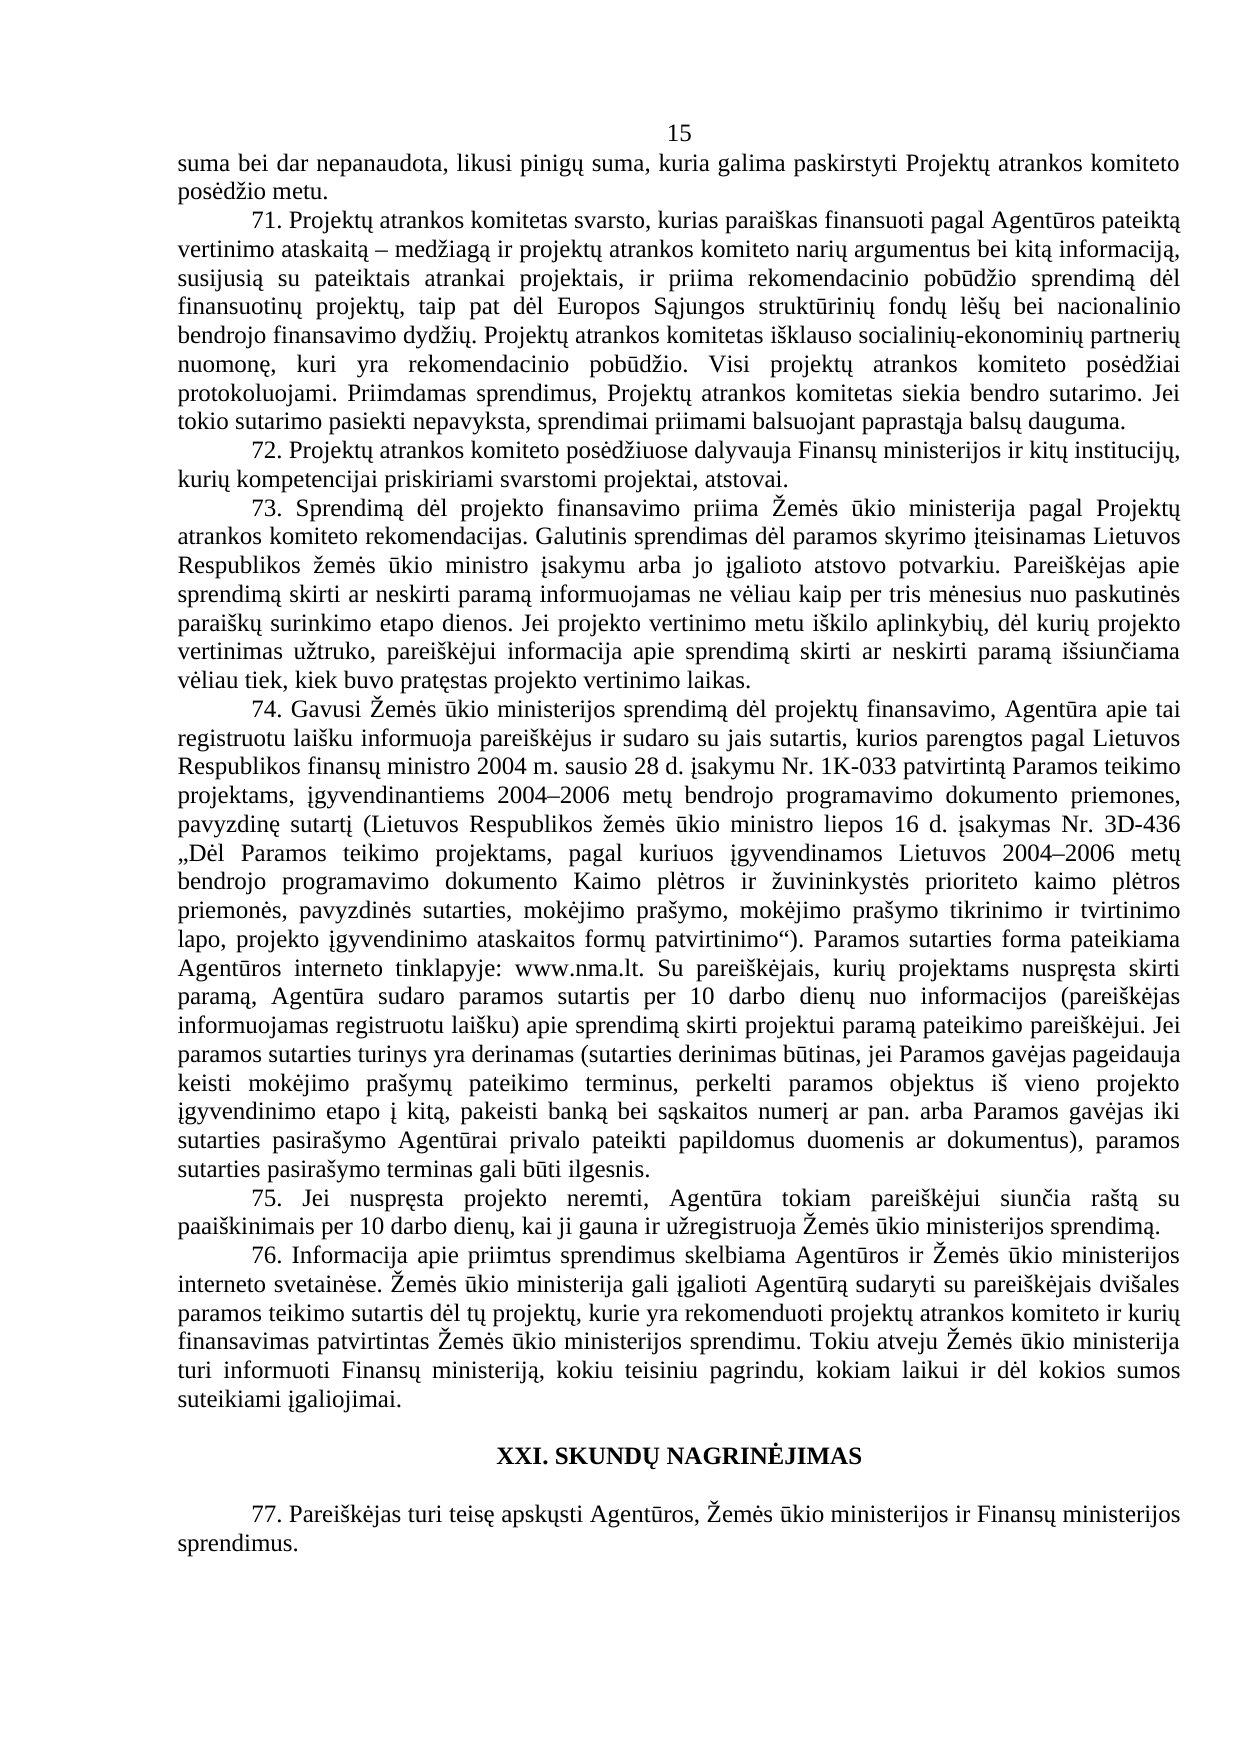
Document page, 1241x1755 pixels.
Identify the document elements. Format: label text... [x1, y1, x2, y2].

text 73. Sprendimą dėl projekto finansavimo priima Žemės ūkio ministerija pagal Projektų atrankos komiteto rekomendacijas. Galutinis sprendimas dėl paramos skyrimo įteisinamas Lietuvos Respublikos žemės ūkio ministro įsakymu arba jo įgalioto atstovo potvarkiu. Pareiškėjas apie sprendimą skirti ar neskirti paramą informuojamas ne vėliau kaip per tris mėnesius nuo paskutinės paraiškų surinkimo etapo dienos. Jei projekto vertinimo metu iškilo aplinkybių, dėl kurių projekto vertinimas užtruko, pareiškėjui informacija apie sprendimą skirti ar neskirti paramą išsiunčiama vėliau tiek, kiek buvo pratęstas projekto vertinimo laikas. [177, 493, 1181, 694]
text 77. Pareiškėjas turi teisę apskųsti Agentūros, Žemės ūkio ministerijos ir Finansų ministerijos sprendimus. [177, 1499, 1181, 1556]
text 75. Jei nuspręsta projekto neremti, Agentūra tokiam pareiškėjui siunčia raštą su paaiškinimais per 10 darbo dienų, kai ji gauna ir užregistruoja Žemės ūkio ministerijos sprendimą. [177, 1183, 1181, 1240]
text 71. Projektų atrankos komitetas svarsto, kurias paraiškas finansuoti pagal Agentūros pateiktą vertinimo ataskaitą – medžiagą ir projektų atrankos komiteto narių argumentus bei kitą informaciją, susijusią su pateiktais atrankai projektais, ir priima rekomendacinio pobūdžio sprendimą dėl finansuotinų projektų, taip pat dėl Europos Sąjungos struktūrinių fondų lėšų bei nacionalinio bendrojo finansavimo dydžių. Projektų atrankos komitetas išklauso socialinių-ekonominių partnerių nuomonę, kuri yra rekomendacinio pobūdžio. Visi projektų atrankos komiteto posėdžiai protokoluojami. Priimdamas sprendimus, Projektų atrankos komitetas siekia bendro sutarimo. Jei tokio sutarimo pasiekti nepavyksta, sprendimai priimami balsuojant paprastąja balsų dauguma. [177, 205, 1181, 435]
text 76. Informacija apie priimtus sprendimus skelbiama Agentūros ir Žemės ūkio ministerijos interneto svetainėse. Žemės ūkio ministerija gali įgalioti Agentūrą sudaryti su pareiškėjais dvišales paramos teikimo sutartis dėl tų projektų, kurie yra rekomenduoti projektų atrankos komiteto ir kurių finansavimas patvirtintas Žemės ūkio ministerijos sprendimu. Tokiu atveju Žemės ūkio ministerija turi informuoti Finansų ministeriją, kokiu teisiniu pagrindu, kokiam laikui ir dėl kokios sumos suteikiami įgaliojimai. [177, 1240, 1181, 1413]
text 74. Gavusi Žemės ūkio ministerijos sprendimą dėl projektų finansavimo, Agentūra apie tai registruotu laišku informuoja pareiškėjus ir sudaro su jais sutartis, kurios parengtos pagal Lietuvos Respublikos finansų ministro 2004 m. sausio 28 d. įsakymu Nr. 1K-033 patvirtintą Paramos teikimo projektams, įgyvendinantiems 2004–2006 metų bendrojo programavimo dokumento priemones, pavyzdinę sutartį (Lietuvos Respublikos žemės ūkio ministro liepos 16 d. įsakymas Nr. 3D-436 „Dėl Paramos teikimo projektams, pagal kuriuos įgyvendinamos Lietuvos 2004–2006 metų bendrojo programavimo dokumento Kaimo plėtros ir žuvininkystės prioriteto kaimo plėtros priemonės, pavyzdinės sutarties, mokėjimo prašymo, mokėjimo prašymo tikrinimo ir tvirtinimo lapo, projekto įgyvendinimo ataskaitos formų patvirtinimo“). Paramos sutarties forma pateikiama Agentūros interneto tinklapyje: www.nma.lt. Su pareiškėjais, kurių projektams nuspręsta skirti paramą, Agentūra sudaro paramos sutartis per 10 darbo dienų nuo informacijos (pareiškėjas informuojamas registruotu laišku) apie sprendimą skirti projektui paramą pateikimo pareiškėjui. Jei paramos sutarties turinys yra derinamas (sutarties derinimas būtinas, jei Paramos gavėjas pageidauja keisti mokėjimo prašymų pateikimo terminus, perkelti paramos objektus iš vieno projekto įgyvendinimo etapo į kitą, pakeisti banką bei sąskaitos numerį ar pan. arba Paramos gavėjas iki sutarties pasirašymo Agentūrai privalo pateikti papildomus duomenis ar dokumentus), paramos sutarties pasirašymo terminas gali būti ilgesnis. [177, 694, 1181, 1183]
text suma bei dar nepanaudota, likusi pinigų suma, kuria galima paskirstyti Projektų atrankos komiteto posėdžio metu. [177, 148, 1181, 205]
text XXI. SKUNDŲ NAGRINĖJIMAS [177, 1441, 1181, 1470]
text 72. Projektų atrankos komiteto posėdžiuose dalyvauja Finansų ministerijos ir kitų institucijų, kurių kompetencijai priskiriami svarstomi projektai, atstovai. [177, 435, 1181, 493]
